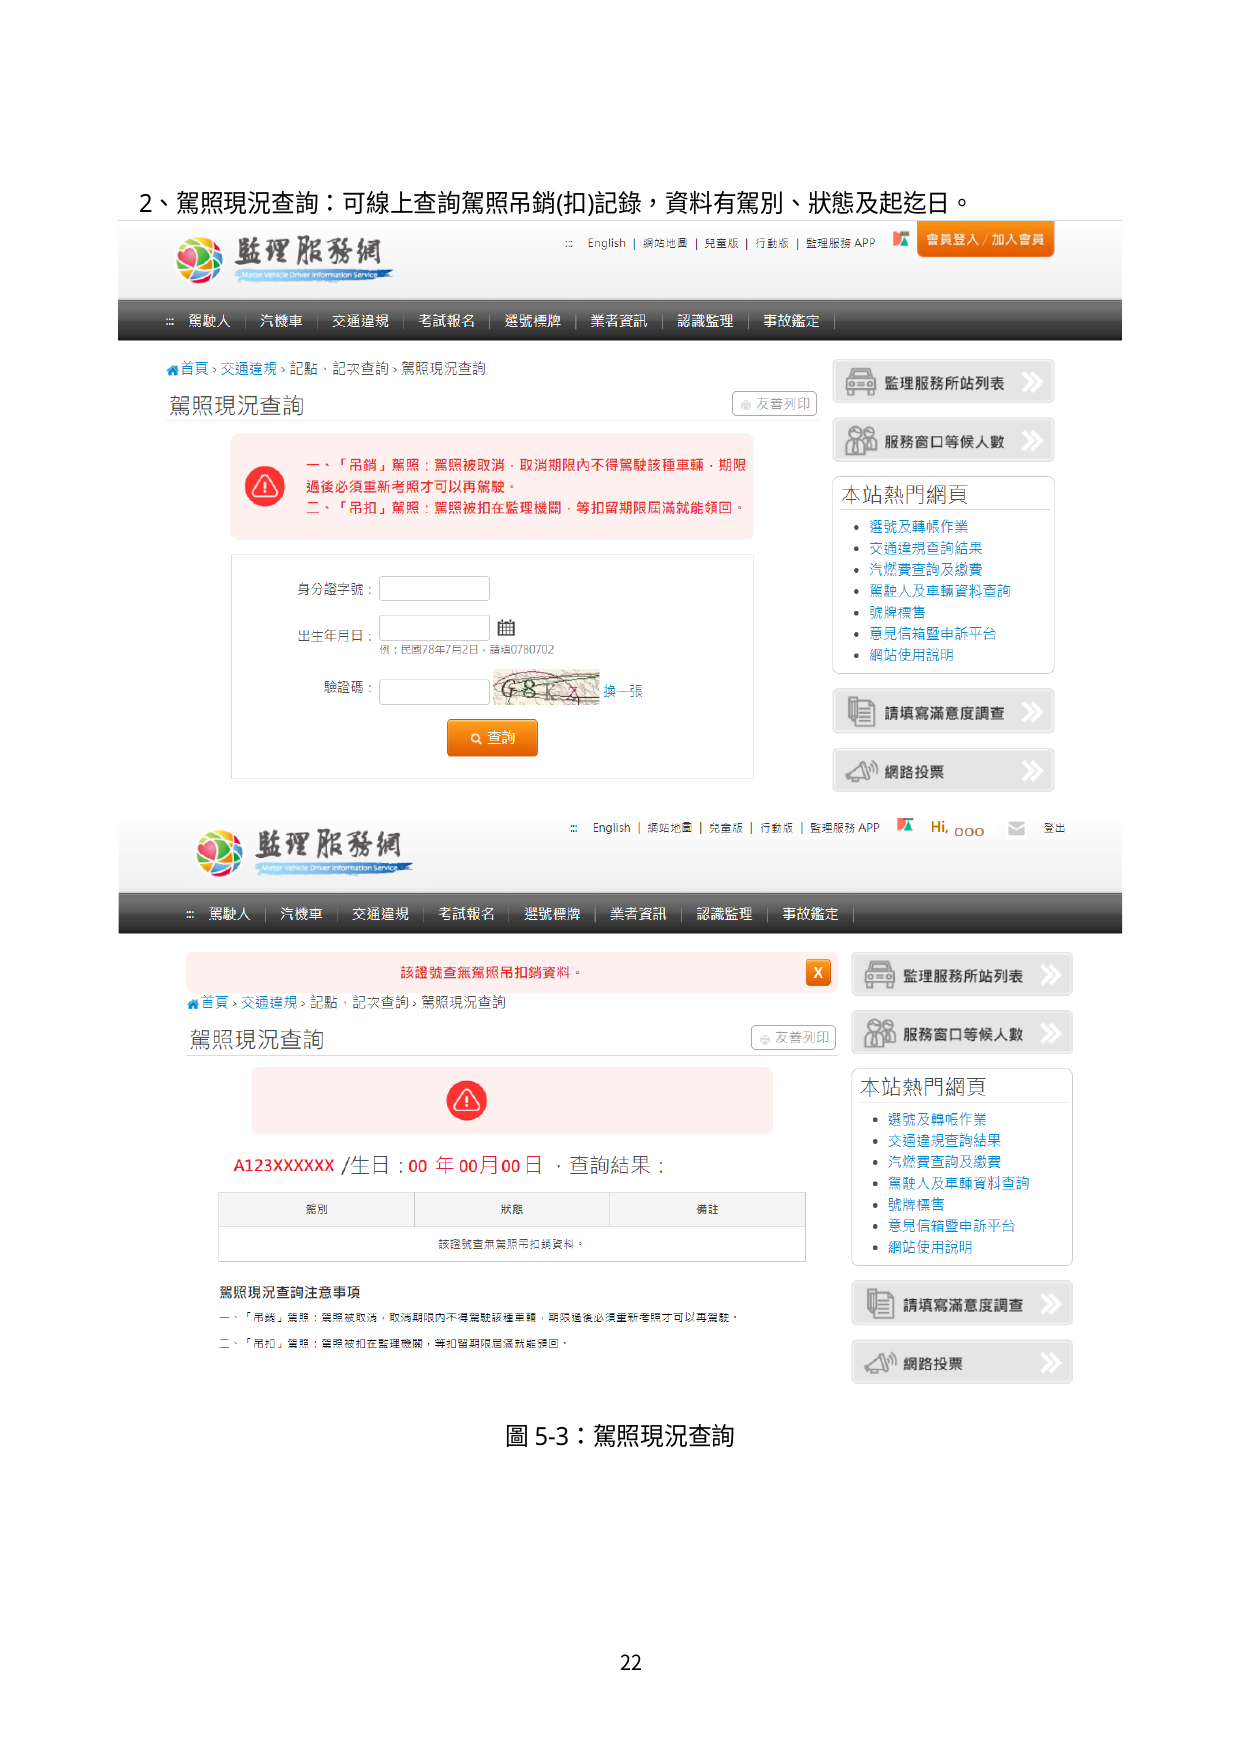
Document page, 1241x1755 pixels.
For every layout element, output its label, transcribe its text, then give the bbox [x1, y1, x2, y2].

text 2、駕照現況查詢：可線上查詢駕照吊銷(扣)記錄，資料有駕別、狀態及起迄日。 [118, 183, 1122, 219]
text 圖 5-3：駕照現況查詢 [118, 1416, 1122, 1453]
